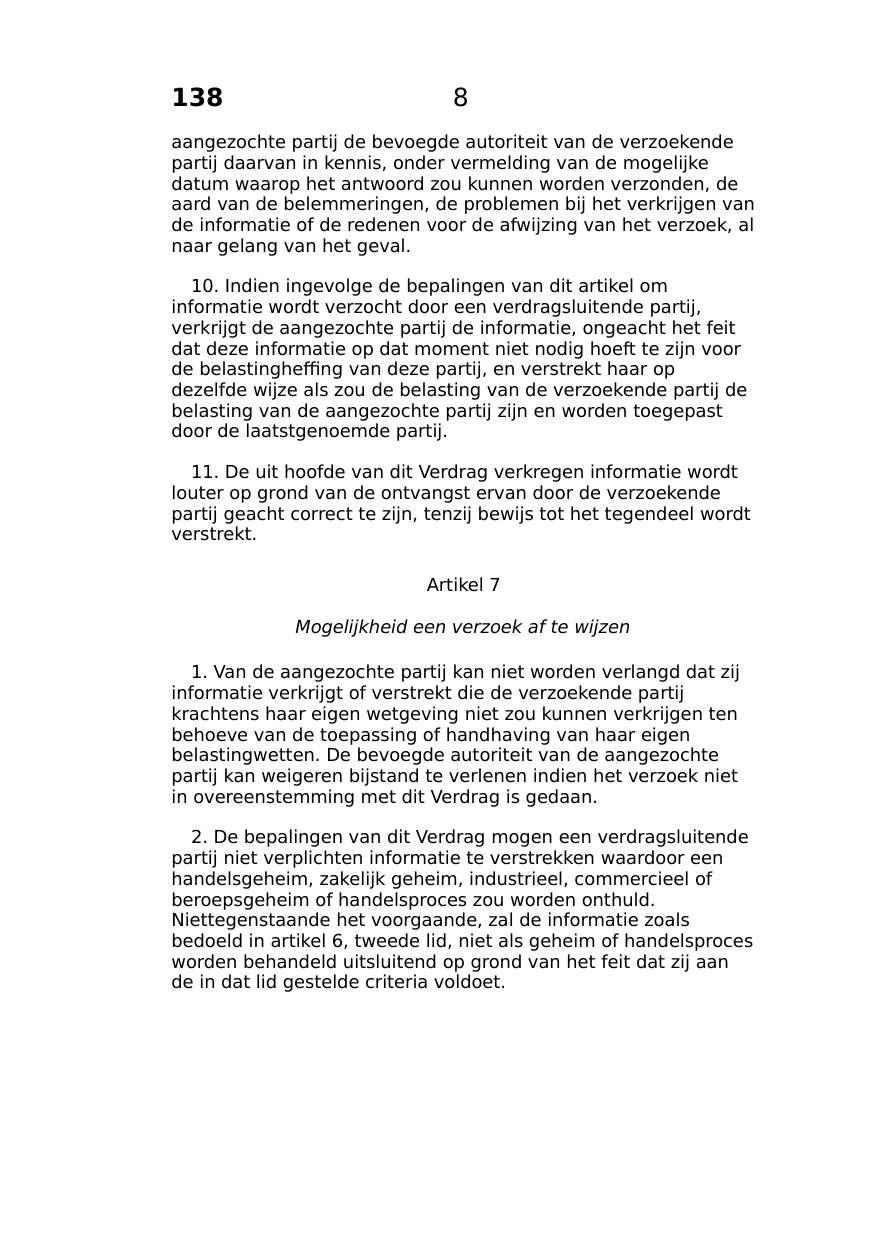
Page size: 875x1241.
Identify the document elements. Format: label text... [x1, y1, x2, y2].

text aangezochte partij de bevoegde autoriteit van de verzoekende partij daarvan in kennis, onder vermelding van de mogelijke datum waarop het antwoord zou kunnen worden verzonden, de aard van de belemmeringen, de problemen bij het verkrijgen van de informatie of de redenen voor de afwijzing van het verzoek, al naar gelang van het geval. [171, 132, 756, 256]
text 11. De uit hoofde van dit Verdrag verkregen informatie wordt louter op grond van de ontvangst ervan door de verzoekende partij geacht correct te zijn, tenzij bewijs tot het tegendeel wordt verstrekt. [171, 462, 756, 545]
text 2. De bepalingen van dit Verdrag mogen een verdragsluitende partij niet verplichten informatie te verstrekken waardoor een handelsgeheim, zakelijk geheim, industrieel, commercieel of beroepsgeheim of handelsproces zou worden onthuld. Niettegenstaande het voorgaande, zal de informatie zoals bedoeld in artikel 6, tweede lid, niet als geheim of handelsproces worden behandeld uitsluitend op grond van het feit dat zij aan de in dat lid gestelde criteria voldoet. [171, 827, 756, 993]
text 10. Indien ingevolge de bepalingen van dit artikel om informatie wordt verzocht door een verdragsluitende partij, verkrijgt de aangezochte partij de informatie, ongeacht het feit dat deze informatie op dat moment niet nodig hoeft te zijn voor de belastingheffing van deze partij, en verstrekt haar op dezelfde wijze als zou de belasting van de verzoekende partij de belasting van de aangezochte partij zijn en worden toegepast door de laatstgenoemde partij. [171, 276, 756, 442]
subtitle Artikel 7 Mogelijkheid een verzoek af te wijzen [171, 575, 756, 637]
text 1. Van de aangezochte partij kan niet worden verlangd dat zij informatie verkrijgt of verstrekt die de verzoekende partij krachtens haar eigen wetgeving niet zou kunnen verkrijgen ten behoeve van de toepassing of handhaving van haar eigen belastingwetten. De bevoegde autoriteit van de aangezochte partij kan weigeren bijstand te verlenen indien het verzoek niet in overeenstemming met dit Verdrag is gedaan. [171, 662, 756, 807]
